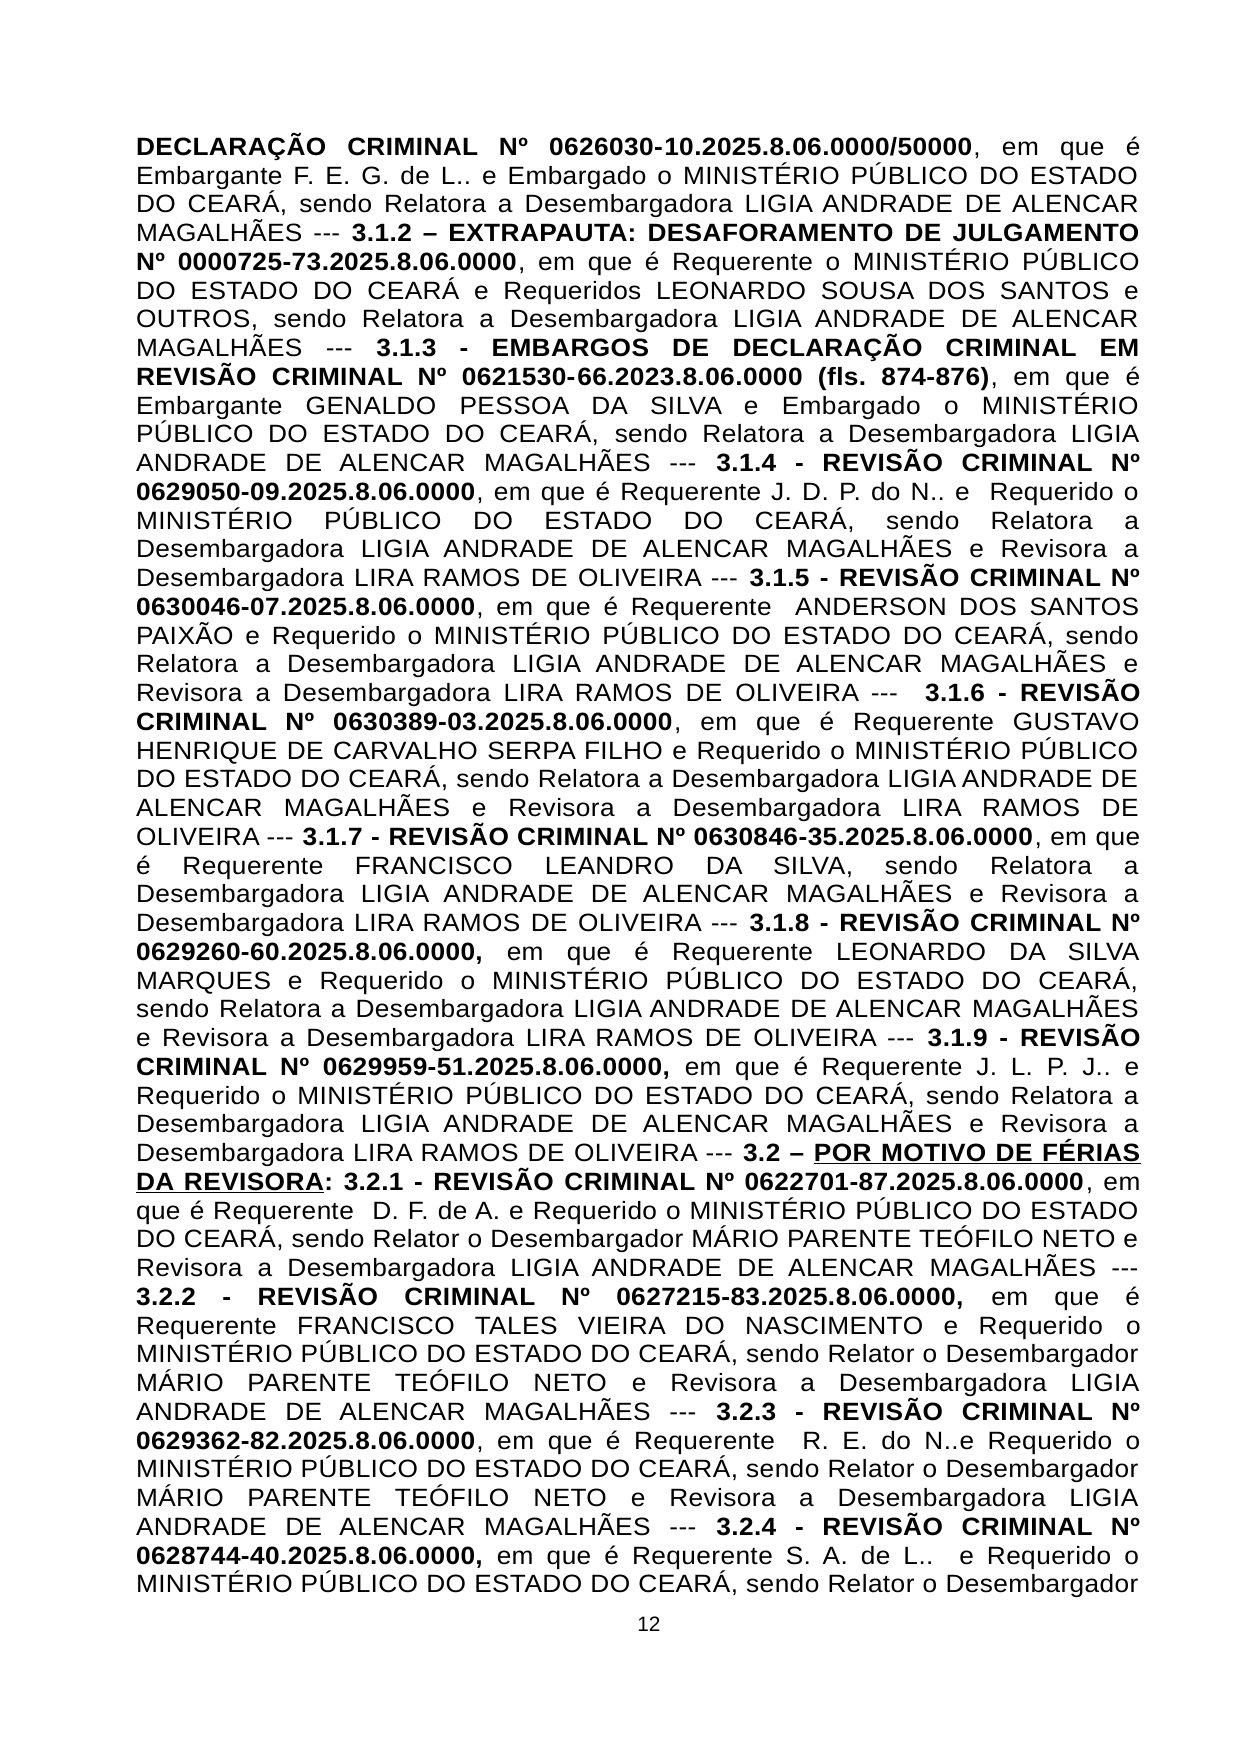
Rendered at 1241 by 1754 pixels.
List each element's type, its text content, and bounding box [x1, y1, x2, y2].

list DECLARAÇÃO CRIMINAL Nº 0626030-10.2025.8.06.0000/50000, em que é Embargante F. E. G. de L.. e Embargado o MINISTÉRIO PÚBLICO DO ESTADO DO CEARÁ, sendo Relatora a Desembargadora LIGIA ANDRADE DE ALENCAR MAGALHÃES --- 3.1.2 – EXTRAPAUTA: DESAFORAMENTO DE JULGAMENTO Nº 0000725-73.2025.8.06.0000, em que é Requerente o MINISTÉRIO PÚBLICO DO ESTADO DO CEARÁ e Requeridos LEONARDO SOUSA DOS SANTOS e OUTROS, sendo Relatora a Desembargadora LIGIA ANDRADE DE ALENCAR MAGALHÃES --- 3.1.3 - EMBARGOS DE DECLARAÇÃO CRIMINAL EM REVISÃO CRIMINAL Nº 0621530-66.2023.8.06.0000 (fls. 874-876), em que é Embargante GENALDO PESSOA DA SILVA e Embargado o MINISTÉRIO PÚBLICO DO ESTADO DO CEARÁ, sendo Relatora a Desembargadora LIGIA ANDRADE DE ALENCAR MAGALHÃES --- 3.1.4 - REVISÃO CRIMINAL Nº 0629050-09.2025.8.06.0000, em que é Requerente J. D. P. do N.. e Requerido o MINISTÉRIO PÚBLICO DO ESTADO DO CEARÁ, sendo Relatora a Desembargadora LIGIA ANDRADE DE ALENCAR MAGALHÃES e Revisora a Desembargadora LIRA RAMOS DE OLIVEIRA --- 3.1.5 - REVISÃO CRIMINAL Nº 0630046-07.2025.8.06.0000, em que é Requerente ANDERSON DOS SANTOS PAIXÃO e Requerido o MINISTÉRIO PÚBLICO DO ESTADO DO CEARÁ, sendo Relatora a Desembargadora LIGIA ANDRADE DE ALENCAR MAGALHÃES e Revisora a Desembargadora LIRA RAMOS DE OLIVEIRA --- 3.1.6 - REVISÃO CRIMINAL Nº 0630389-03.2025.8.06.0000, em que é Requerente GUSTAVO HENRIQUE DE CARVALHO SERPA FILHO e Requerido o MINISTÉRIO PÚBLICO DO ESTADO DO CEARÁ, sendo Relatora a Desembargadora LIGIA ANDRADE DE ALENCAR MAGALHÃES e Revisora a Desembargadora LIRA RAMOS DE OLIVEIRA --- 3.1.7 - REVISÃO CRIMINAL Nº 0630846-35.2025.8.06.0000, em que é Requerente FRANCISCO LEANDRO DA SILVA, sendo Relatora a Desembargadora LIGIA ANDRADE DE ALENCAR MAGALHÃES e Revisora a Desembargadora LIRA RAMOS DE OLIVEIRA --- 3.1.8 - REVISÃO CRIMINAL Nº 0629260-60.2025.8.06.0000, em que é Requerente LEONARDO DA SILVA MARQUES e Requerido o MINISTÉRIO PÚBLICO DO ESTADO DO CEARÁ, sendo Relatora a Desembargadora LIGIA ANDRADE DE ALENCAR MAGALHÃES e Revisora a Desembargadora LIRA RAMOS DE OLIVEIRA --- 3.1.9 - REVISÃO CRIMINAL Nº 0629959-51.2025.8.06.0000, em que é Requerente J. L. P. J.. e Requerido o MINISTÉRIO PÚBLICO DO ESTADO DO CEARÁ, sendo Relatora a Desembargadora LIGIA ANDRADE DE ALENCAR MAGALHÃES e Revisora a Desembargadora LIRA RAMOS DE OLIVEIRA --- 3.2 – POR MOTIVO DE FÉRIAS DA REVISORA: 3.2.1 - REVISÃO CRIMINAL Nº 0622701-87.2025.8.06.0000, em que é Requerente D. F. de A. e Requerido o MINISTÉRIO PÚBLICO DO ESTADO DO CEARÁ, sendo Relator o Desembargador MÁRIO PARENTE TEÓFILO NETO e Revisora a Desembargadora LIGIA ANDRADE DE ALENCAR MAGALHÃES --- 3.2.2 - REVISÃO CRIMINAL Nº 0627215-83.2025.8.06.0000, em que é Requerente FRANCISCO TALES VIEIRA DO NASCIMENTO e Requerido o MINISTÉRIO PÚBLICO DO ESTADO DO CEARÁ, sendo Relator o Desembargador MÁRIO PARENTE TEÓFILO NETO e Revisora a Desembargadora LIGIA ANDRADE DE ALENCAR MAGALHÃES --- 3.2.3 - REVISÃO CRIMINAL Nº 0629362-82.2025.8.06.0000, em que é Requerente R. E. do N..e Requerido o MINISTÉRIO PÚBLICO DO ESTADO DO CEARÁ, sendo Relator o Desembargador MÁRIO PARENTE TEÓFILO NETO e Revisora a Desembargadora LIGIA ANDRADE DE ALENCAR MAGALHÃES --- 3.2.4 - REVISÃO CRIMINAL Nº 0628744-40.2025.8.06.0000, em que é Requerente S. A. de L.. e Requerido o MINISTÉRIO PÚBLICO DO ESTADO DO CEARÁ, sendo Relator o Desembargador [136, 132, 1140, 1598]
